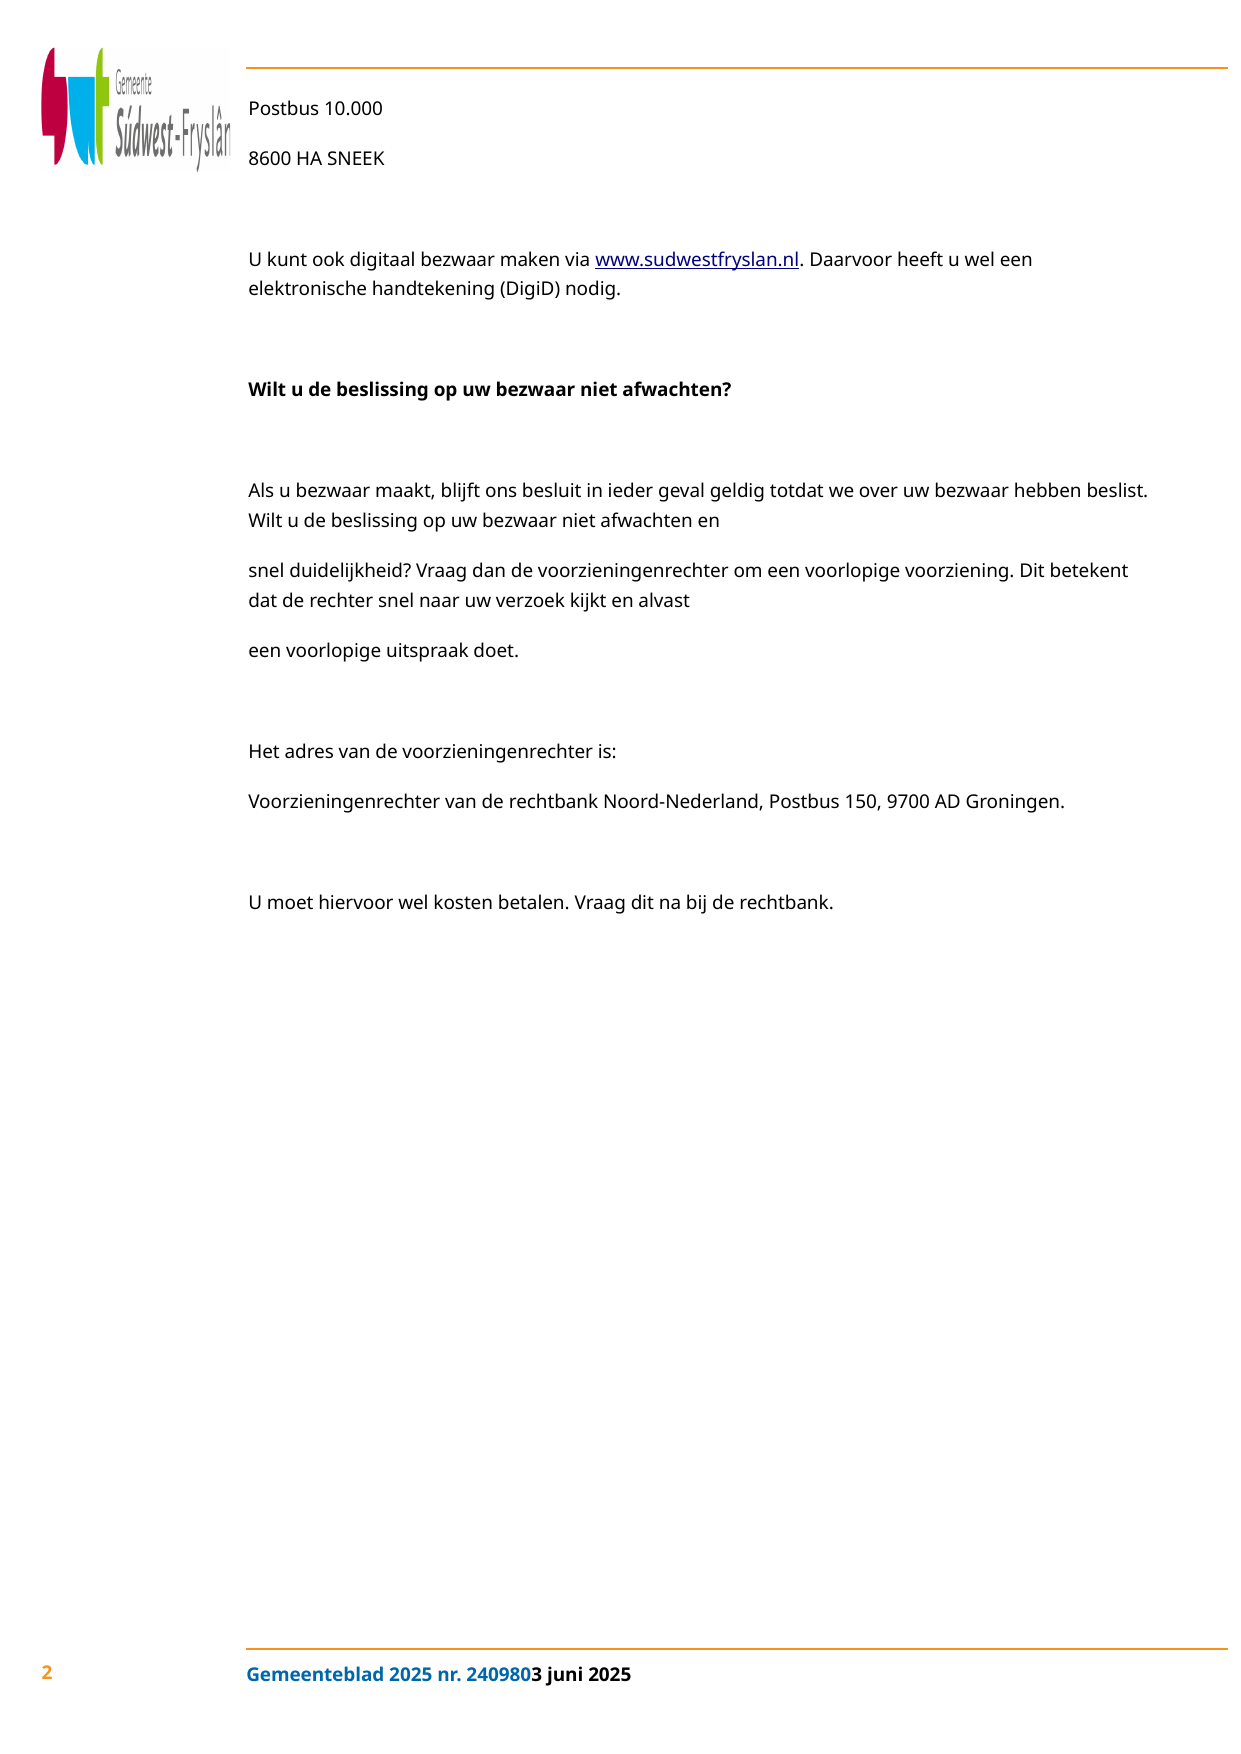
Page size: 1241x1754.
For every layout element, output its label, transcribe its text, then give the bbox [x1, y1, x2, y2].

text Postbus 10.000 [248, 95, 1152, 121]
text U moet hiervoor wel kosten betalen. Vraag dit na bij de rechtbank. [248, 889, 1152, 915]
text snel duidelijkheid? Vraag dan de voorzieningenrechter om een voorlopige voorziening. Dit betekent dat de rechter snel naar uw verzoek kijkt en alvast [248, 557, 1152, 613]
text Wilt u de beslissing op uw bezwaar niet afwachten? [248, 376, 1152, 402]
text U kunt ook digitaal bezwaar maken via www.sudwestfryslan.nl. Daarvoor heeft u wel een elektronische handtekening (DigiD) nodig. [248, 246, 1152, 301]
text Voorzieningenrechter van de rechtbank Noord-Nederland, Postbus 150, 9700 AD Groningen. [248, 788, 1152, 814]
text Als u bezwaar maakt, blijft ons besluit in ieder geval geldig totdat we over uw bezwaar hebben beslist. Wilt u de beslissing op uw bezwaar niet afwachten en [248, 477, 1152, 533]
picture [41, 47, 231, 172]
text een voorlopige uitspraak doet. [248, 637, 1152, 663]
text Het adres van de voorzieningenrechter is: [248, 738, 1152, 764]
text 8600 HA SNEEK [248, 145, 1152, 171]
